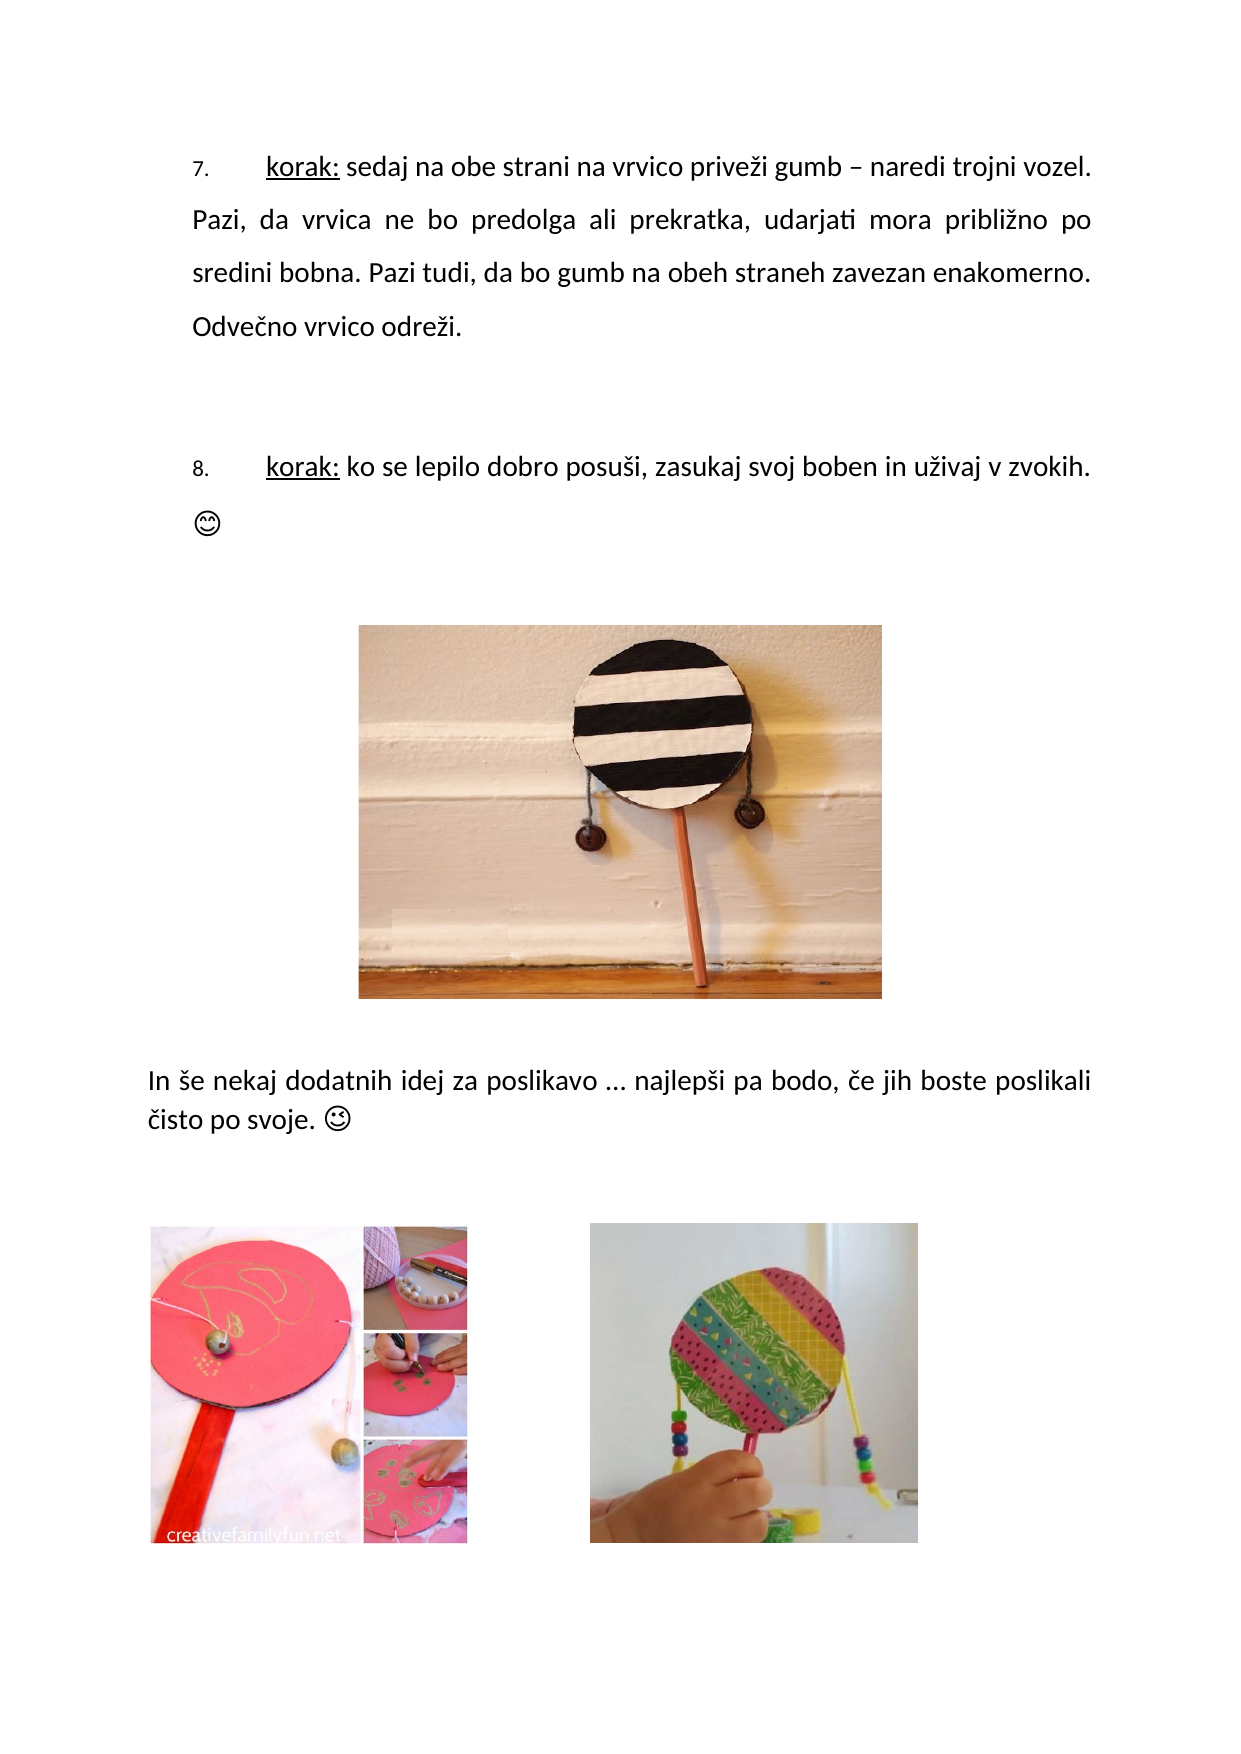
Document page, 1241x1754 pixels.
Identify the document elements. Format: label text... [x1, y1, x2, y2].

list korak: ko se lepilo dobro posuši, zasukaj svoj boben in uživaj v zvokih. 😊 [192, 448, 1093, 543]
list korak: sedaj na obe strani na vrvico priveži gumb – naredi trojni vozel. Pazi, da vrvica ne bo predolga ali prekratka, udarjati mora približno po sredini bobna. Pazi tudi, da bo gumb na obeh straneh zavezan enakomerno. Odvečno vrvico odreži. [192, 148, 1093, 343]
text In še nekaj dodatnih idej za poslikavo … najlepši pa bodo, če jih boste poslikali čisto po svoje. 😉 [148, 1062, 1093, 1138]
